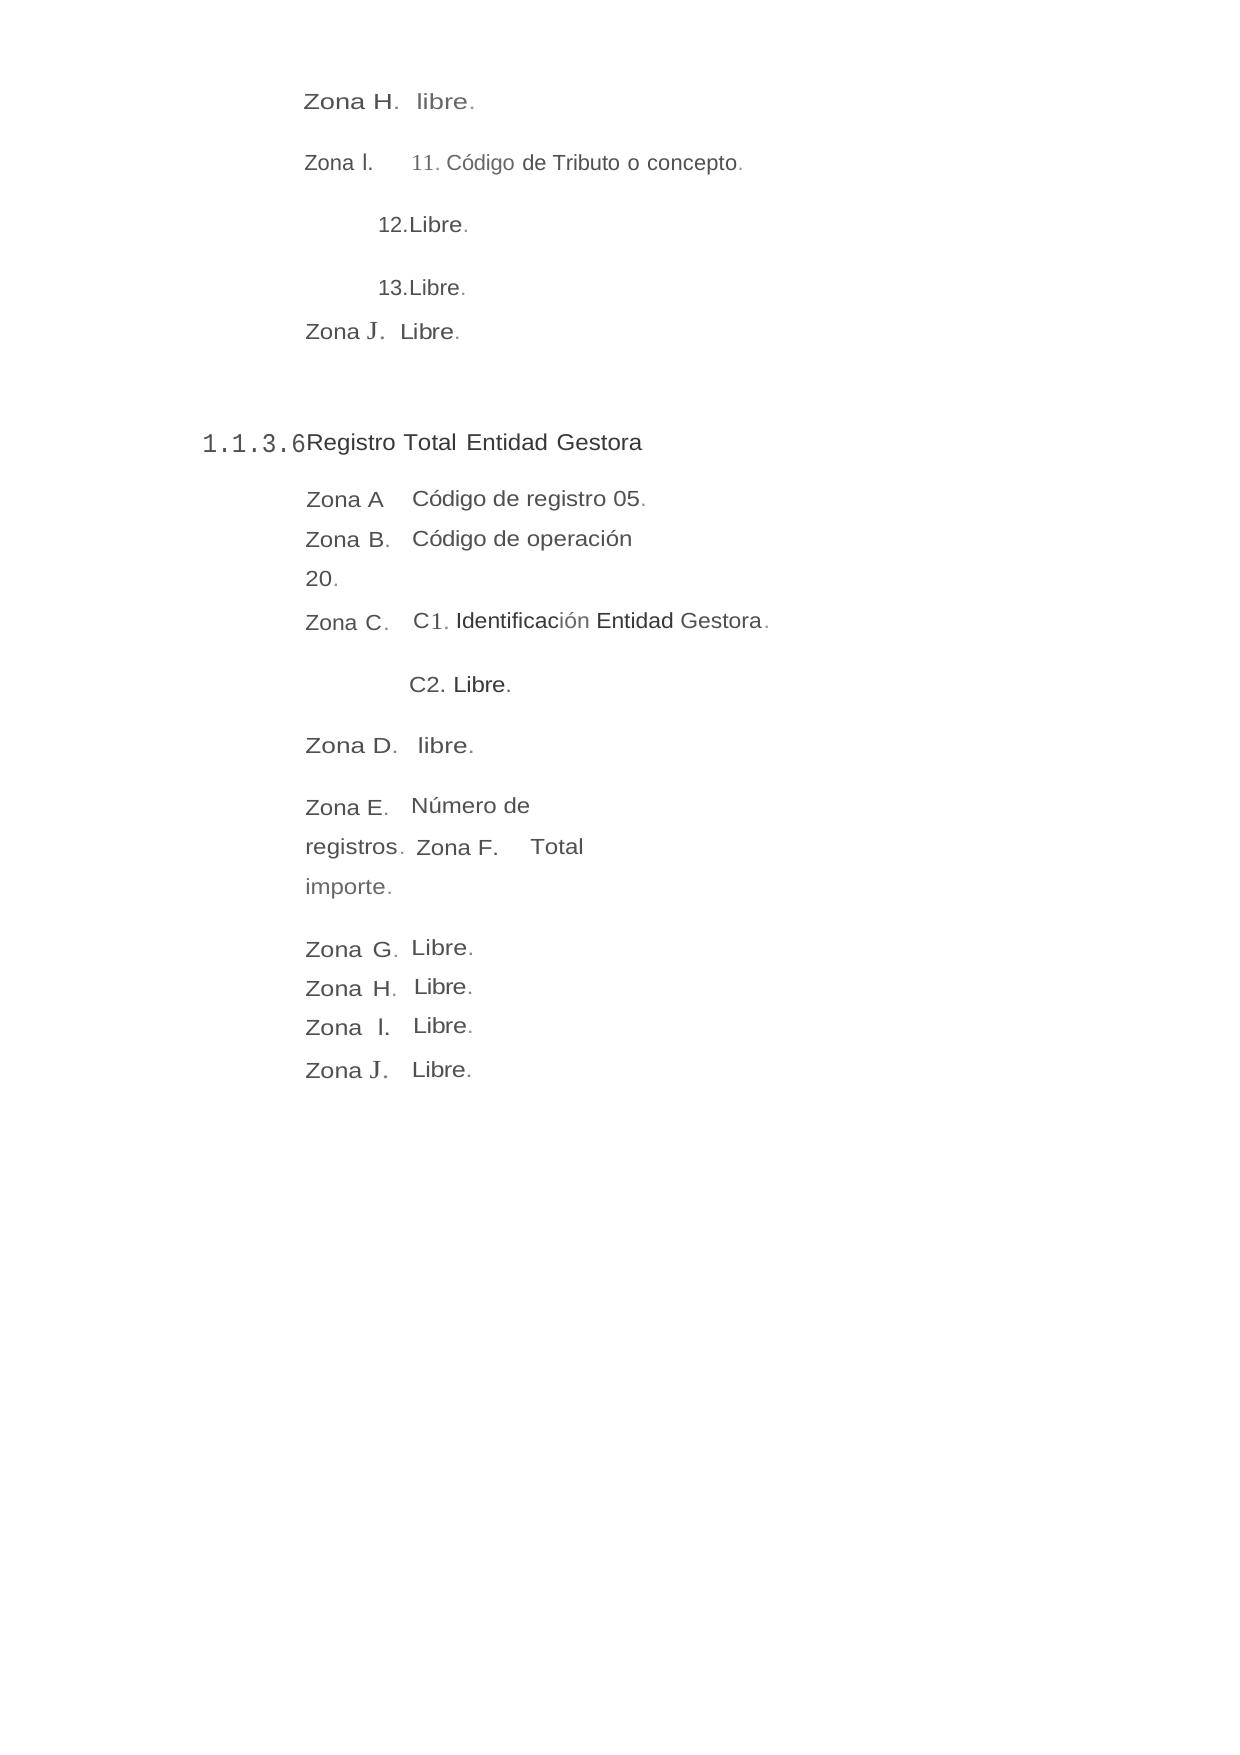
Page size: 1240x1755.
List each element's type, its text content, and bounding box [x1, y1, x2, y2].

text Zona l. 11. Código de Tributo o concepto. [304, 149, 1169, 175]
text Zona D. libre. [305, 733, 1169, 758]
text Zona G. Libre. Zona H. Libre. Zona l. Libre. Zona J. Libre. [305, 935, 474, 1084]
text Zona A Código de registro 05. Zona B. Código de operación 20. [305, 486, 662, 592]
text Zona C. C1. Identificación Entidad Gestora. [305, 607, 1169, 635]
text 1.1.3.6 Registro Total Entidad Gestora [202, 428, 1169, 460]
text Zona H. libre. [303, 89, 1169, 114]
text C2. Libre. [409, 672, 1169, 697]
list Libre. Zona J. Libre. [274, 274, 499, 345]
text Zona E. Número de registros. Zona F. Total importe. [305, 793, 630, 900]
list Libre. [274, 212, 1169, 237]
